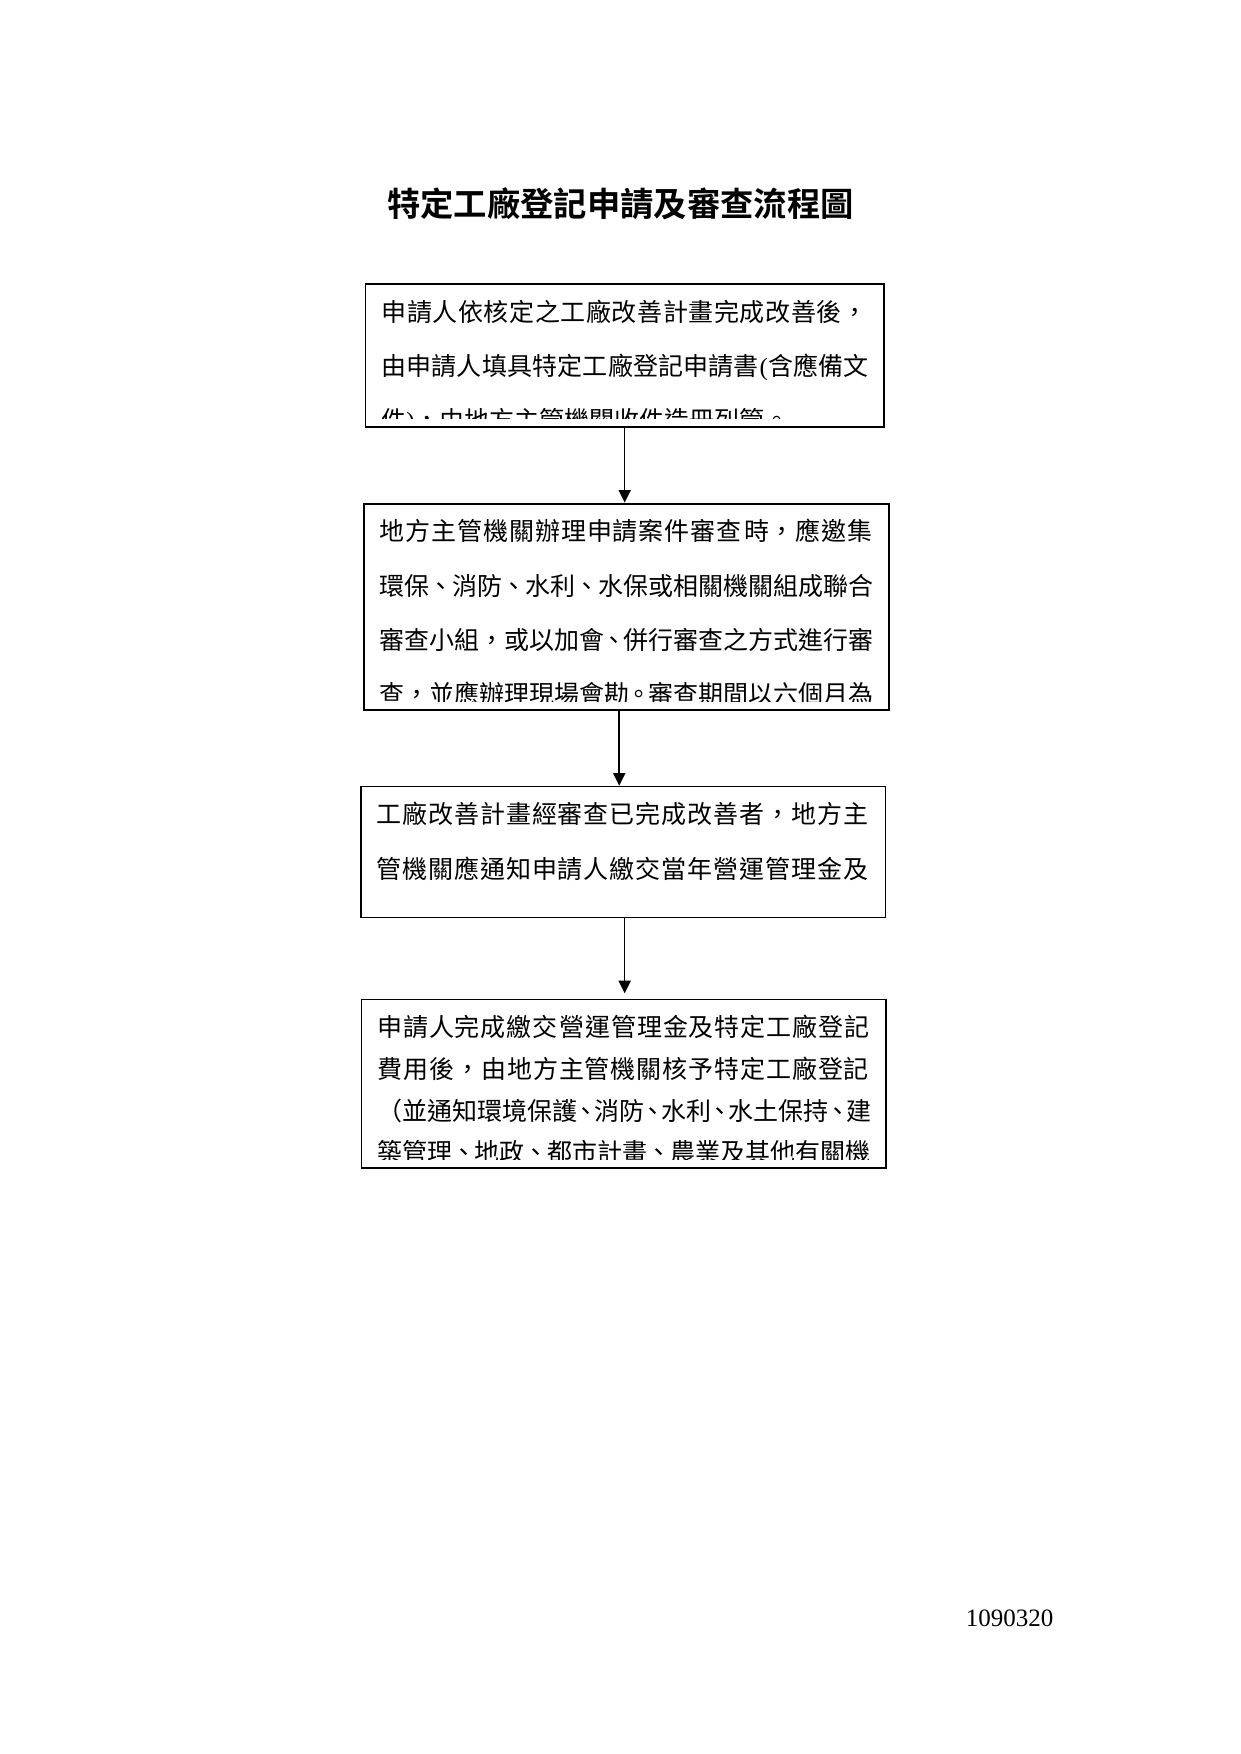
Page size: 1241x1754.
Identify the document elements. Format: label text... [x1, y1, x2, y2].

text 申請人完成繳交營運管理金及特定工廠登記費用後，由地方主管機關核予特定工廠登記（並通知環境保護、消防、水利、水土保持、建築管理、地政、都市計畫、農業及其他有關機關）。 [377, 1008, 870, 1160]
text 特定工廠登記申請及審查流程圖 [187, 164, 1053, 239]
text 申請人依核定之工廠改善計畫完成改善後，由申請人填具特定工廠登記申請書(含應備文件)，由地方主管機關收件造冊列管。 [381, 292, 868, 419]
text 工廠改善計畫經審查已完成改善者，地方主管機關應通知申請人繳交當年營運管理金及特定工廠登記費用。 [376, 795, 870, 909]
text 地方主管機關辦理申請案件審查時，應邀集環保、消防、水利、水保或相關機關組成聯合審查小組，或以加會、併行審查之方式進行審查，並應辦理現場會勘。審查期間以六個月為限。 [379, 512, 873, 701]
